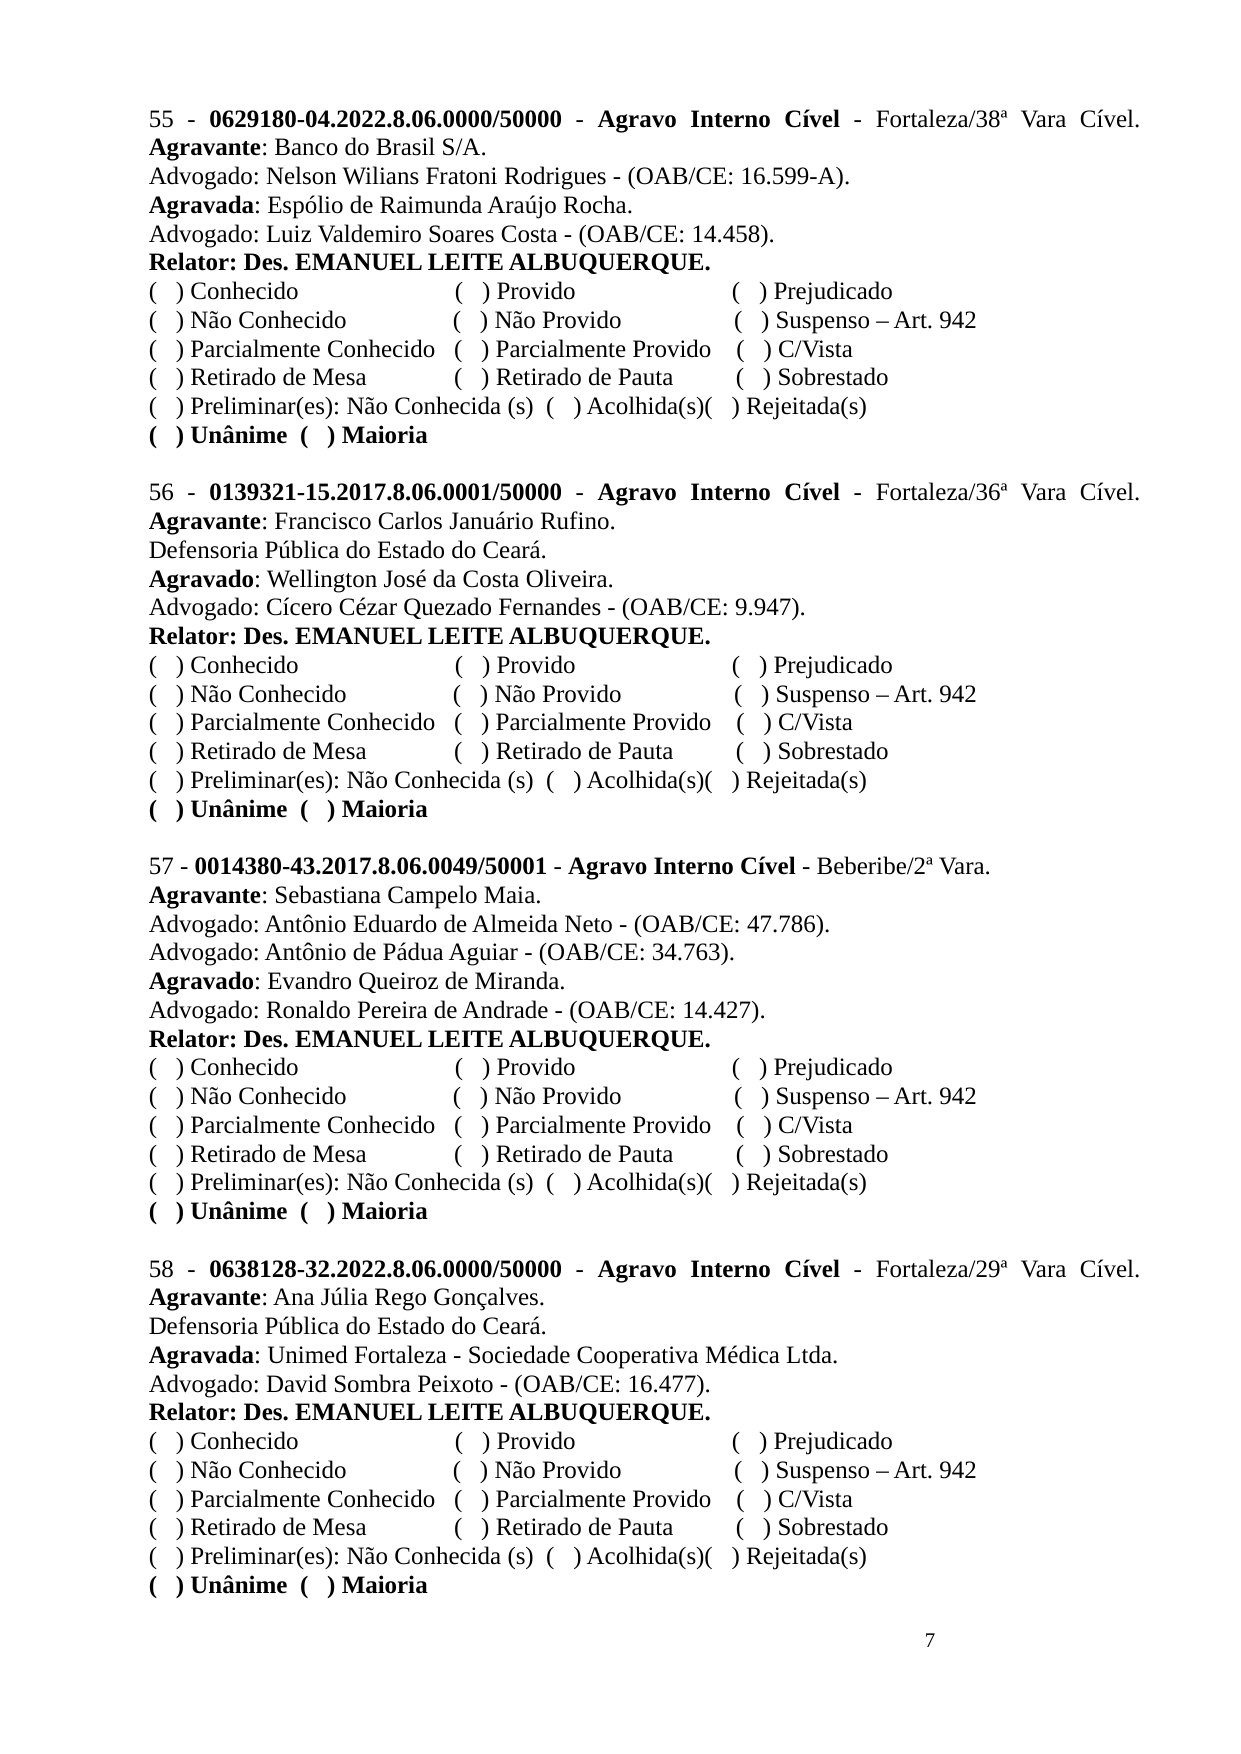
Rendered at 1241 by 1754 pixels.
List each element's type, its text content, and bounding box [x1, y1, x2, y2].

text ( ) Preliminar(es): Não Conhecida (s) ( ) Acolhida(s)( ) Rejeitada(s) [148, 765, 1158, 794]
text ( ) Conhecido ( ) Provido ( ) Prejudicado [148, 1426, 1141, 1455]
text ( ) Parcialmente Conhecido ( ) Parcialmente Provido ( ) C/Vista [148, 1484, 1158, 1512]
text ( ) Preliminar(es): Não Conhecida (s) ( ) Acolhida(s)( ) Rejeitada(s) [148, 1541, 1158, 1570]
text ( ) Não Conhecido ( ) Não Provido ( ) Suspenso – Art. 942 [148, 1081, 1158, 1110]
text ( ) Não Conhecido ( ) Não Provido ( ) Suspenso – Art. 942 [148, 1455, 1158, 1484]
text ( ) Preliminar(es): Não Conhecida (s) ( ) Acolhida(s)( ) Rejeitada(s) [148, 391, 1158, 420]
text Advogado: David Sombra Peixoto - (OAB/CE: 16.477). [148, 1369, 1141, 1397]
text Relator: Des. EMANUEL LEITE ALBUQUERQUE. [148, 1024, 1141, 1052]
text 55 - 0629180-04.2022.8.06.0000/50000 - Agravo Interno Cível - Fortaleza/38ª Vara Cível. Agravante: Banco do Brasil S/A. [148, 104, 1141, 161]
text ( ) Conhecido ( ) Provido ( ) Prejudicado [148, 276, 1141, 305]
text ( ) Retirado de Mesa ( ) Retirado de Pauta ( ) Sobrestado [148, 1139, 1158, 1167]
text Defensoria Pública do Estado do Ceará. [148, 535, 1141, 564]
text ( ) Parcialmente Conhecido ( ) Parcialmente Provido ( ) C/Vista [148, 707, 1158, 736]
text ( ) Não Conhecido ( ) Não Provido ( ) Suspenso – Art. 942 [148, 305, 1158, 334]
text ( ) Retirado de Mesa ( ) Retirado de Pauta ( ) Sobrestado [148, 1512, 1158, 1541]
text ( ) Parcialmente Conhecido ( ) Parcialmente Provido ( ) C/Vista [148, 1110, 1158, 1139]
text ( ) Unânime ( ) Maioria [148, 1570, 1158, 1599]
text 56 - 0139321-15.2017.8.06.0001/50000 - Agravo Interno Cível - Fortaleza/36ª Vara Cível. Agravante: Francisco Carlos Januário Rufino. [148, 477, 1141, 535]
text Agravado: Wellington José da Costa Oliveira. [148, 564, 1141, 592]
text ( ) Parcialmente Conhecido ( ) Parcialmente Provido ( ) C/Vista [148, 334, 1158, 362]
text Agravada: Espólio de Raimunda Araújo Rocha. [148, 190, 1141, 219]
text ( ) Não Conhecido ( ) Não Provido ( ) Suspenso – Art. 942 [148, 679, 1158, 707]
text Advogado: Cícero Cézar Quezado Fernandes - (OAB/CE: 9.947). [148, 592, 1141, 621]
text Relator: Des. EMANUEL LEITE ALBUQUERQUE. [148, 247, 1141, 276]
text Defensoria Pública do Estado do Ceará. [148, 1311, 1141, 1340]
text ( ) Preliminar(es): Não Conhecida (s) ( ) Acolhida(s)( ) Rejeitada(s) [148, 1167, 1158, 1196]
text Relator: Des. EMANUEL LEITE ALBUQUERQUE. [148, 1397, 1141, 1426]
text Agravada: Unimed Fortaleza - Sociedade Cooperativa Médica Ltda. [148, 1340, 1141, 1369]
text Advogado: Nelson Wilians Fratoni Rodrigues - (OAB/CE: 16.599-A). [148, 161, 1141, 190]
text ( ) Retirado de Mesa ( ) Retirado de Pauta ( ) Sobrestado [148, 362, 1158, 391]
text 57 - 0014380-43.2017.8.06.0049/50001 - Agravo Interno Cível - Beberibe/2ª Vara. [148, 851, 1141, 880]
text ( ) Conhecido ( ) Provido ( ) Prejudicado [148, 1052, 1141, 1081]
text Advogado: Ronaldo Pereira de Andrade - (OAB/CE: 14.427). [148, 995, 1141, 1024]
text ( ) Unânime ( ) Maioria [148, 1196, 1158, 1225]
text Advogado: Antônio de Pádua Aguiar - (OAB/CE: 34.763). [148, 937, 1141, 966]
text Relator: Des. EMANUEL LEITE ALBUQUERQUE. [148, 621, 1141, 650]
text Advogado: Luiz Valdemiro Soares Costa - (OAB/CE: 14.458). [148, 219, 1141, 247]
text 58 - 0638128-32.2022.8.06.0000/50000 - Agravo Interno Cível - Fortaleza/29ª Vara Cível. Agravante: Ana Júlia Rego Gonçalves. [148, 1254, 1141, 1311]
text Agravante: Sebastiana Campelo Maia. [148, 880, 1141, 909]
text ( ) Unânime ( ) Maioria [148, 794, 1158, 822]
text ( ) Unânime ( ) Maioria [148, 420, 1158, 449]
text Agravado: Evandro Queiroz de Miranda. [148, 966, 1141, 995]
text ( ) Retirado de Mesa ( ) Retirado de Pauta ( ) Sobrestado [148, 736, 1158, 765]
text Advogado: Antônio Eduardo de Almeida Neto - (OAB/CE: 47.786). [148, 909, 1141, 937]
text ( ) Conhecido ( ) Provido ( ) Prejudicado [148, 650, 1141, 679]
